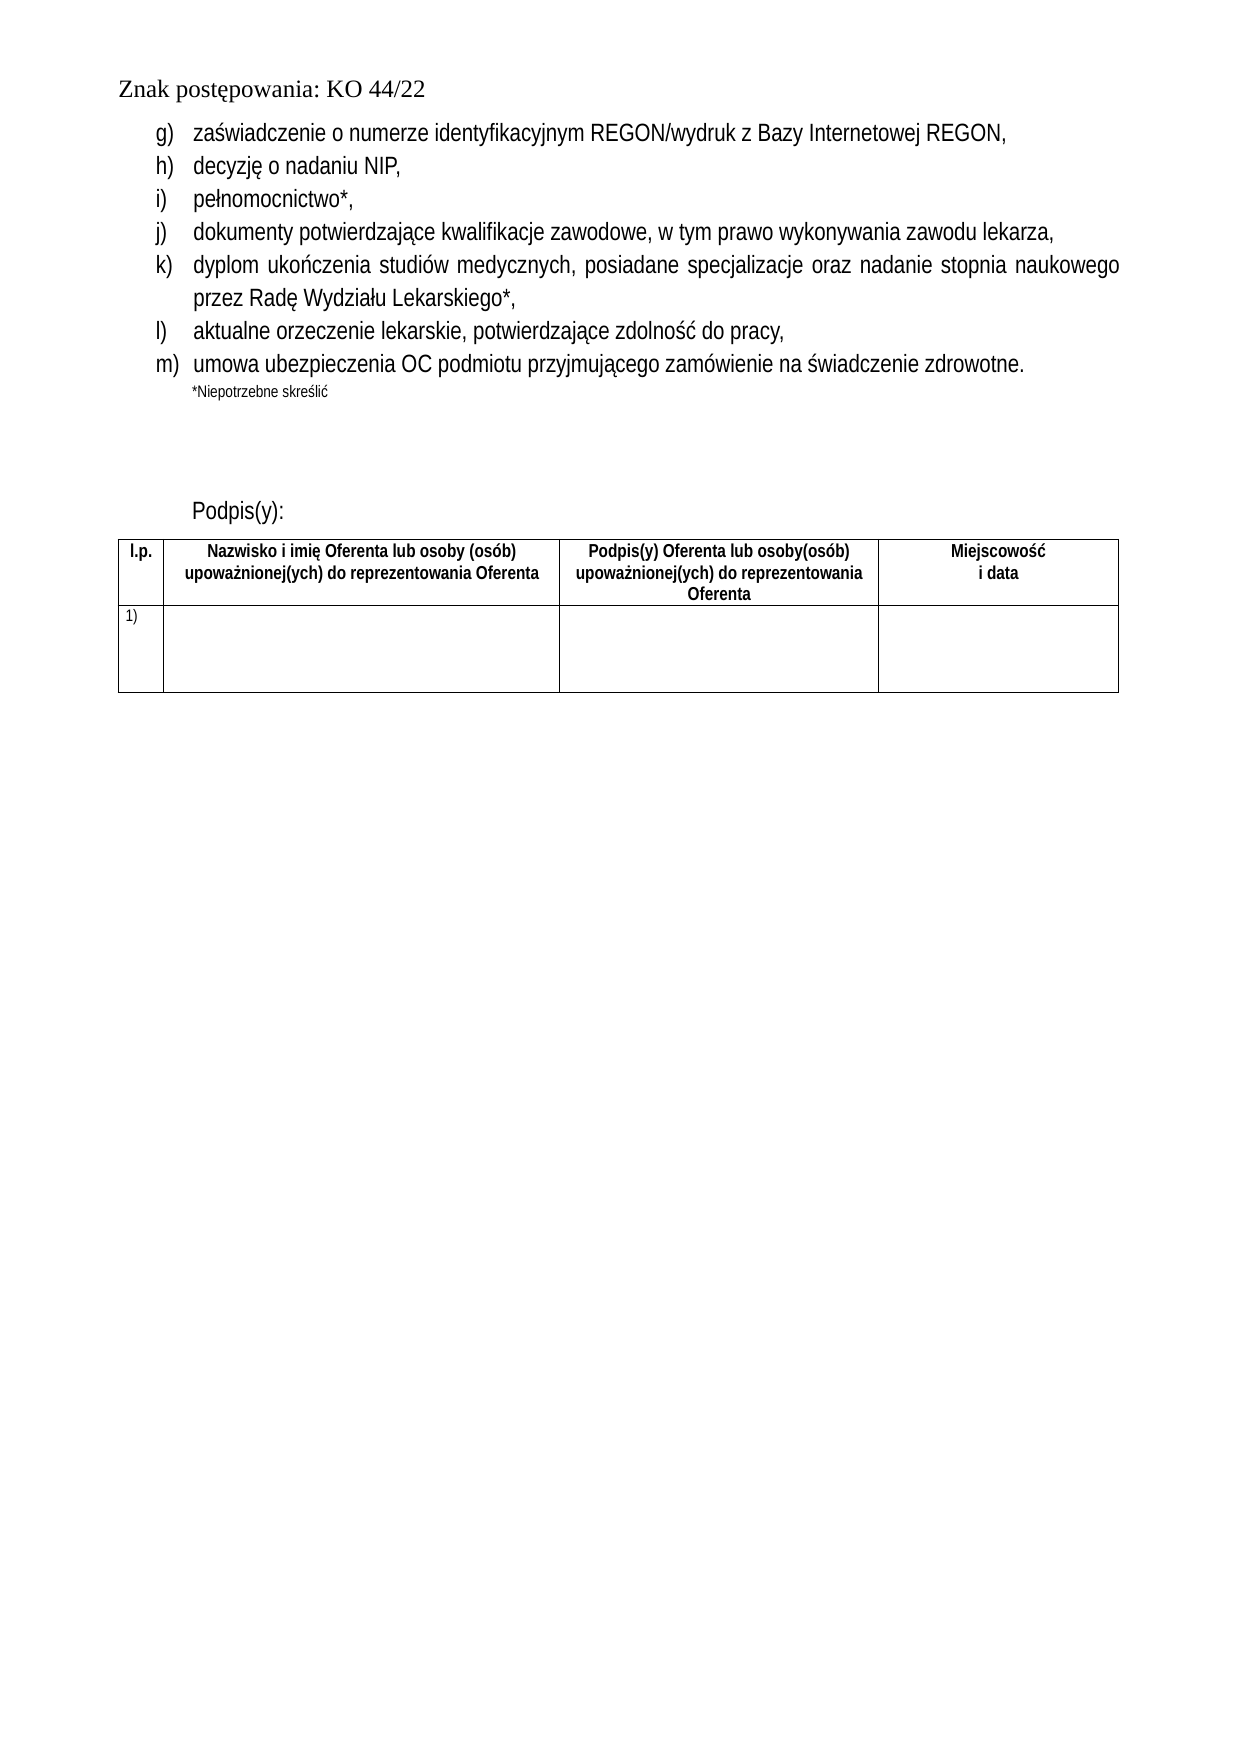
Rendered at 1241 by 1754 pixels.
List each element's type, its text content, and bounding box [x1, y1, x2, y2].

list dokumenty potwierdzające kwalifikacje zawodowe, w tym prawo wykonywania zawodu lekarza, [156, 217, 1122, 246]
list umowa ubezpieczenia OC podmiotu przyjmującego zamówienie na świadczenie zdrowotne. [156, 348, 1122, 377]
table_header Podpis(y) Oferenta lub osoby(osób) upoważnionej(ych) do reprezentowania Oferenta [560, 540, 878, 605]
list decyzję o nadaniu NIP, [156, 151, 1122, 180]
list zaświadczenie o numerze identyfikacyjnym REGON/wydruk z Bazy Internetowej REGON, [156, 118, 1122, 147]
table_cell [879, 606, 1118, 692]
table_cell 1) [119, 606, 163, 692]
list aktualne orzeczenie lekarskie, potwierdzające zdolność do pracy, [156, 316, 1122, 344]
table_header Miejscowość i data [879, 540, 1118, 605]
list dyplom ukończenia studiów medycznych, posiadane specjalizacje oraz nadanie stopnia naukowego przez Radę Wydziału Lekarskiego*, [156, 250, 1122, 311]
list pełnomocnictwo*, [156, 184, 1122, 213]
text *Niepotrzebne skreślić [192, 381, 1122, 401]
table_header Nazwisko i imię Oferenta lub osoby (osób) upoważnionej(ych) do reprezentowania Oferenta [164, 540, 559, 605]
table_cell [560, 606, 878, 692]
table_cell [164, 606, 559, 692]
text Podpis(y): [192, 496, 1122, 525]
table_header l.p. [119, 540, 163, 605]
